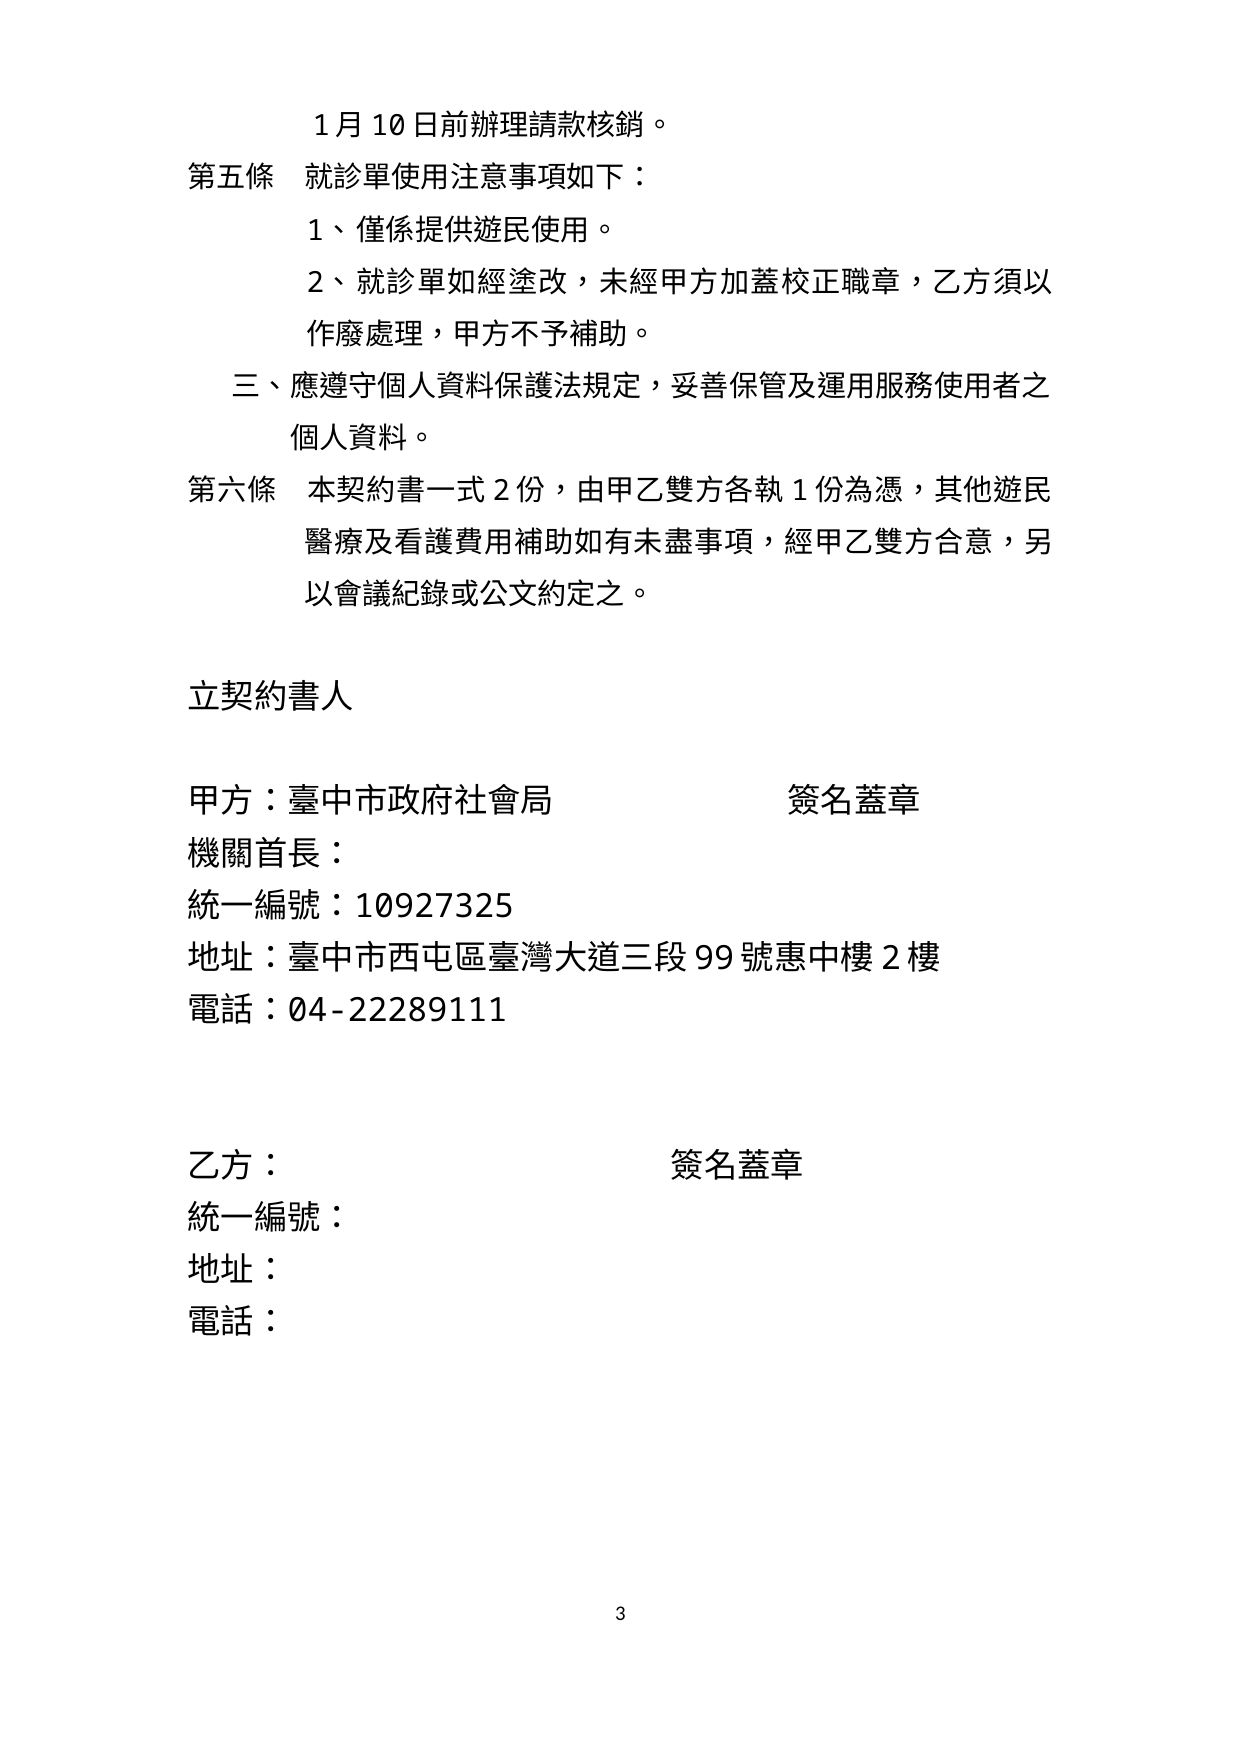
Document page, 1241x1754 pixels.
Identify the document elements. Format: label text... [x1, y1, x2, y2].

text 立契約書人 [187, 667, 1053, 719]
text 電話：04-22289111 [187, 979, 1053, 1032]
text 地址：臺中市西屯區臺灣大道三段99號惠中樓2樓 [187, 927, 1053, 979]
text 電話： [187, 1292, 1053, 1344]
list 就診單如經塗改，未經甲方加蓋校正職章，乙方須以作廢處理，甲方不予補助。 [306, 250, 1053, 354]
text 第五條 就診單使用注意事項如下： [187, 146, 1053, 198]
list 僅係提供遊民使用。 [306, 198, 1053, 250]
text 統一編號： [187, 1188, 1053, 1240]
text 乙方： 簽名蓋章 [187, 1136, 1053, 1188]
text 1月10日前辦理請款核銷。 [253, 94, 1053, 146]
text 甲方：臺中市政府社會局 簽名蓋章 [187, 771, 1053, 823]
text 機關首長： [187, 823, 1053, 875]
text 地址： [187, 1240, 1053, 1292]
text 第六條 本契約書一式2份，由甲乙雙方各執1份為憑，其他遊民醫療及看護費用補助如有未盡事項，經甲乙雙方合意，另以會議紀錄或公文約定之。 [187, 459, 1053, 615]
text 三、應遵守個人資料保護法規定，妥善保管及運用服務使用者之個人資料。 [231, 354, 1053, 459]
text 統一編號：10927325 [187, 875, 1053, 927]
